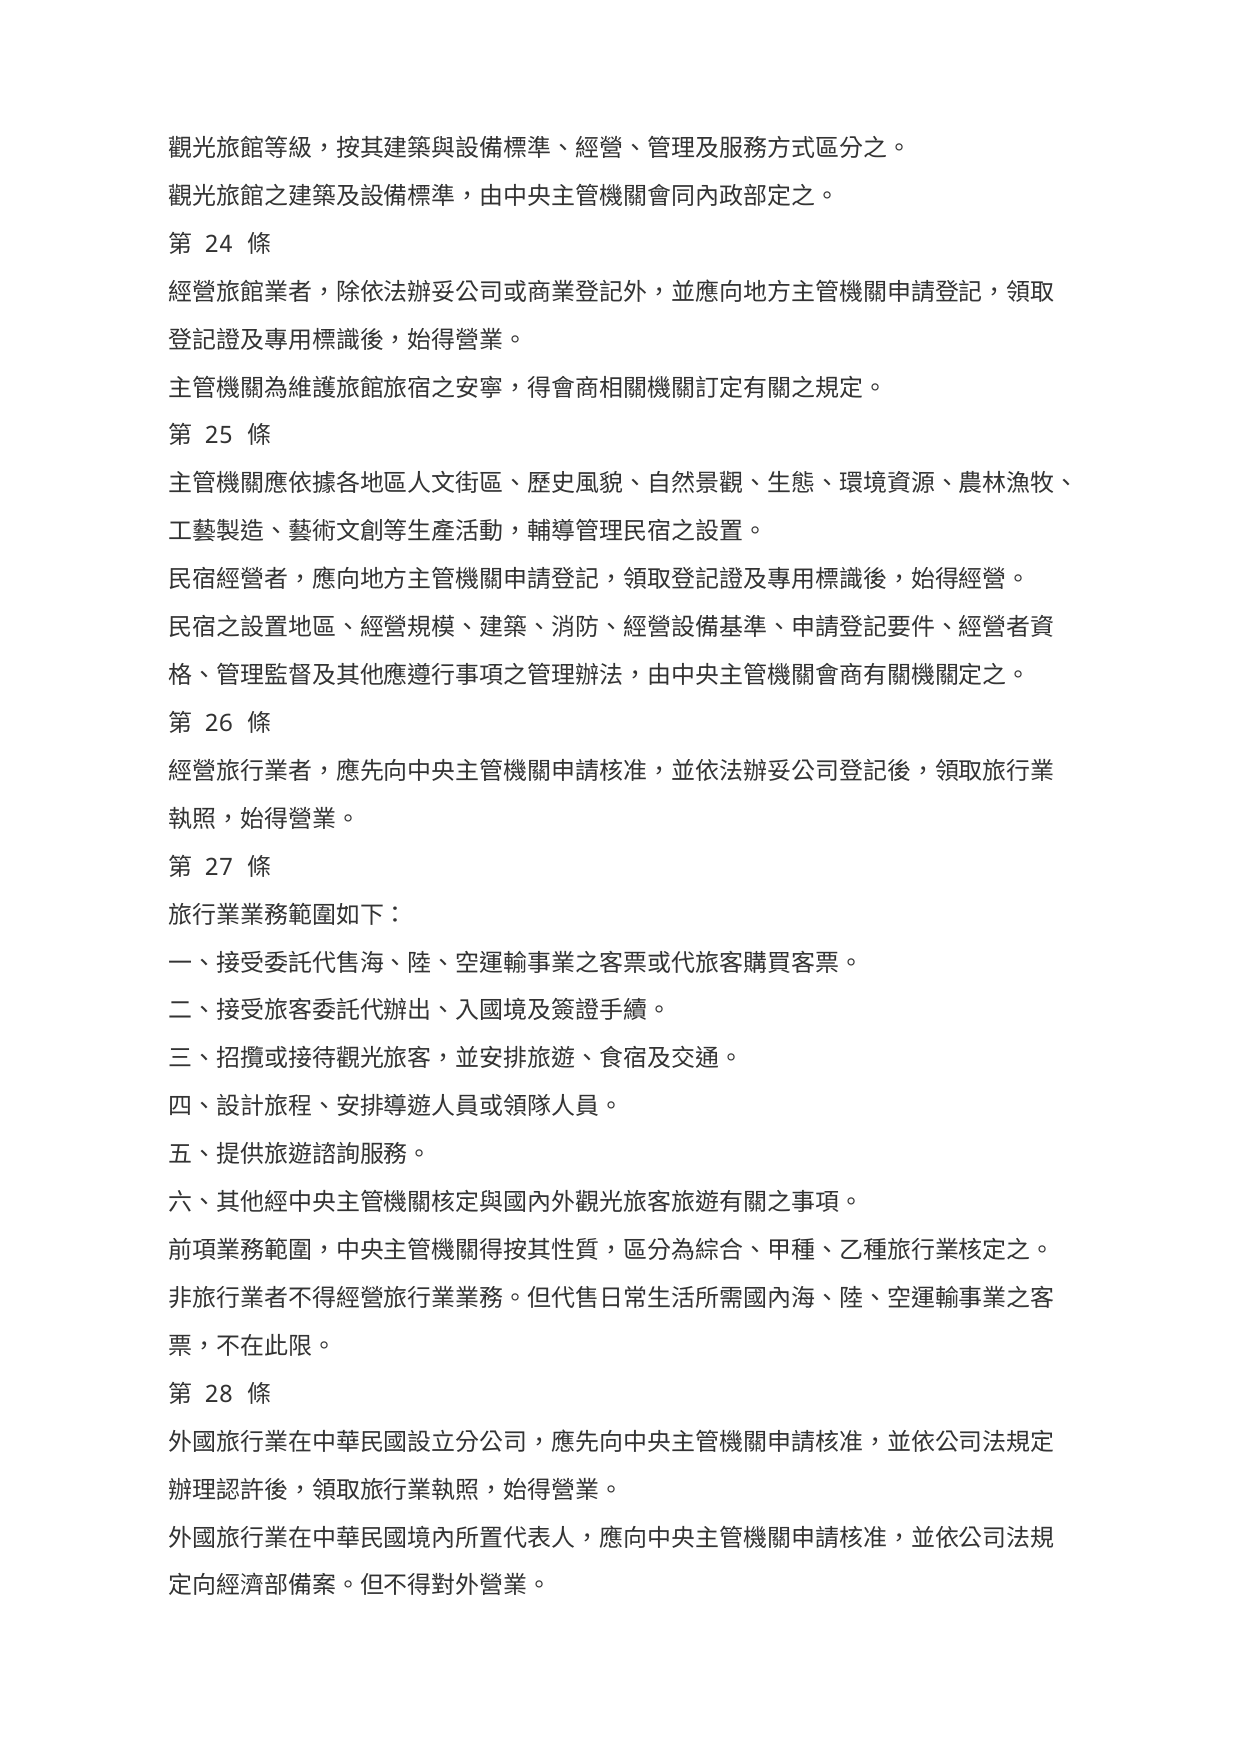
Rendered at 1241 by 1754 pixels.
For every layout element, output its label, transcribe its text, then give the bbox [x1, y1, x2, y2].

text 主管機關應依據各地區人文街區、歷史風貌、自然景觀、生態、環境資源、農林漁牧、工藝製造、藝術文創等生產活動，輔導管理民宿之設置。 民宿經營者，應向地方主管機關申請登記，領取登記證及專用標識後，始得經營。 民宿之設置地區、經營規模、建築、消防、經營設備基準、申請登記要件、經營者資格、管理監督及其他應遵行事項之管理辦法，由中央主管機關會商有關機關定之。 [168, 453, 1069, 693]
text 外國旅行業在中華民國設立分公司，應先向中央主管機關申請核准，並依公司法規定辦理認許後，領取旅行業執照，始得營業。 外國旅行業在中華民國境內所置代表人，應向中央主管機關申請核准，並依公司法規定向經濟部備案。但不得對外營業。 [168, 1412, 1069, 1603]
text 經營旅行業者，應先向中央主管機關申請核准，並依法辦妥公司登記後，領取旅行業執照，始得營業。 [168, 741, 1069, 837]
text 第 26 條 [168, 693, 1069, 741]
text 第 24 條 [168, 214, 1069, 262]
text 觀光旅館等級，按其建築與設備標準、經營、管理及服務方式區分之。 觀光旅館之建築及設備標準，由中央主管機關會同內政部定之。 [168, 118, 1069, 214]
text 旅行業業務範圍如下： 一、接受委託代售海、陸、空運輸事業之客票或代旅客購買客票。 二、接受旅客委託代辦出、入國境及簽證手續。 三、招攬或接待觀光旅客，並安排旅遊、食宿及交通。 四、設計旅程、安排導遊人員或領隊人員。 五、提供旅遊諮詢服務。 六、其他經中央主管機關核定與國內外觀光旅客旅遊有關之事項。 前項業務範圍，中央主管機關得按其性質，區分為綜合、甲種、乙種旅行業核定之。 非旅行業者不得經營旅行業業務。但代售日常生活所需國內海、陸、空運輸事業之客票，不在此限。 [168, 885, 1069, 1364]
text 第 25 條 [168, 406, 1069, 453]
text 經營旅館業者，除依法辦妥公司或商業登記外，並應向地方主管機關申請登記，領取登記證及專用標識後，始得營業。 主管機關為維護旅館旅宿之安寧，得會商相關機關訂定有關之規定。 [168, 262, 1069, 406]
text 第 27 條 [168, 837, 1069, 885]
text 第 28 條 [168, 1364, 1069, 1412]
